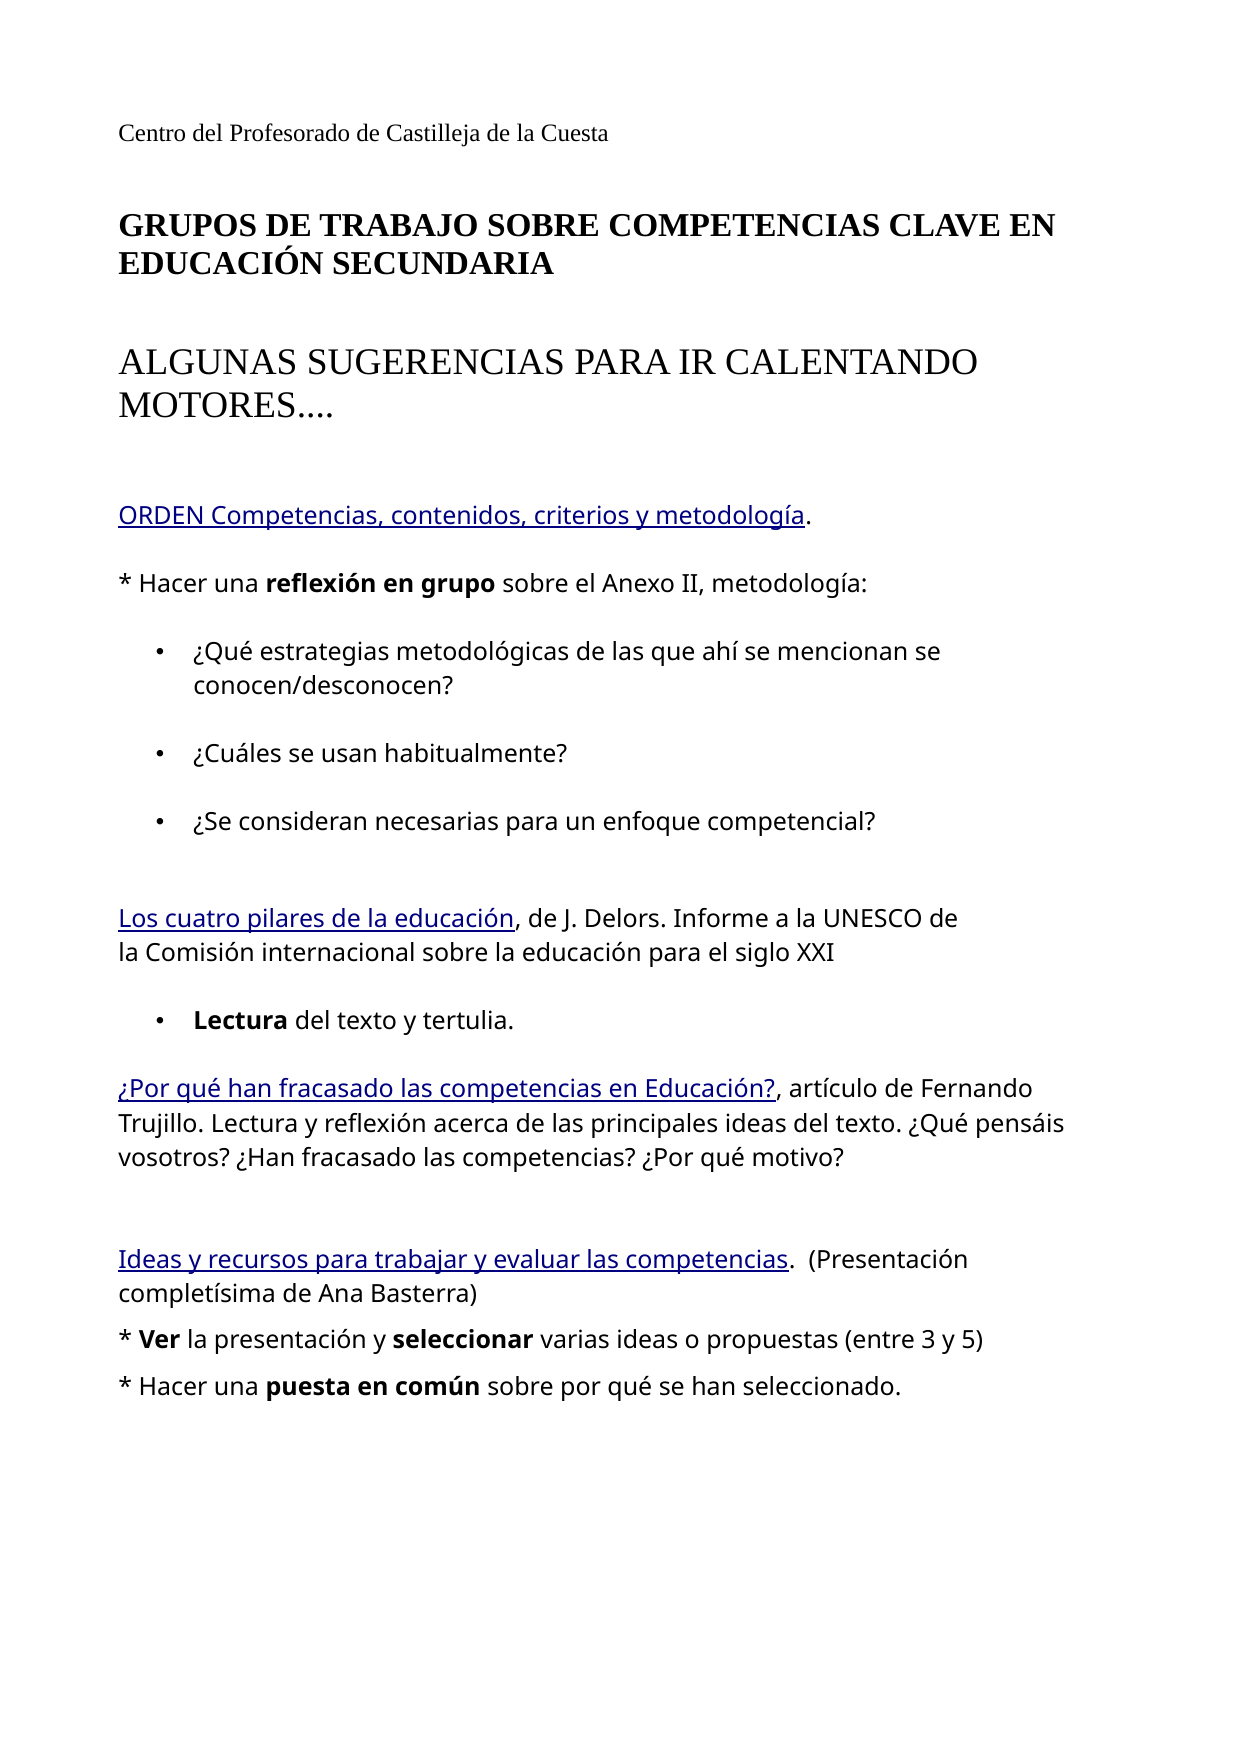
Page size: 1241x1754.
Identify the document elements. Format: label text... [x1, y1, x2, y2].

list Lectura del texto y tertulia. [156, 1003, 1122, 1037]
text * Hacer una reflexión en grupo sobre el Anexo II, metodología: [118, 566, 1122, 599]
list ¿Cuáles se usan habitualmente? [156, 736, 1122, 770]
text ¿Por qué han fracasado las competencias en Educación?, artículo de Fernando Trujillo. Lectura y reflexión acerca de las principales ideas del texto. ¿Qué pensáis vosotros? ¿Han fracasado las competencias? ¿Por qué motivo? [118, 1071, 1122, 1173]
text * Ver la presentación y seleccionar varias ideas o propuestas (entre 3 y 5) [118, 1322, 1122, 1356]
list ¿Qué estrategias metodológicas de las que ahí se mencionan se conocen/desconocen? [156, 634, 1122, 702]
text la Comisión internacional sobre la educación para el siglo XXI [118, 935, 1122, 969]
text ALGUNAS SUGERENCIAS PARA IR CALENTANDO MOTORES.... [118, 339, 1122, 426]
text ORDEN Competencias, contenidos, criterios y metodología. [118, 497, 1122, 531]
list ¿Se consideran necesarias para un enfoque competencial? [156, 804, 1122, 838]
text GRUPOS DE TRABAJO SOBRE COMPETENCIAS CLAVE EN EDUCACIÓN SECUNDARIA [118, 205, 1122, 282]
text * Hacer una puesta en común sobre por qué se han seleccionado. [118, 1369, 1122, 1403]
text Ideas y recursos para trabajar y evaluar las competencias. (Presentación completísima de Ana Basterra) [118, 1241, 1122, 1309]
text Los cuatro pilares de la educación, de J. Delors. Informe a la UNESCO de [118, 901, 1122, 935]
